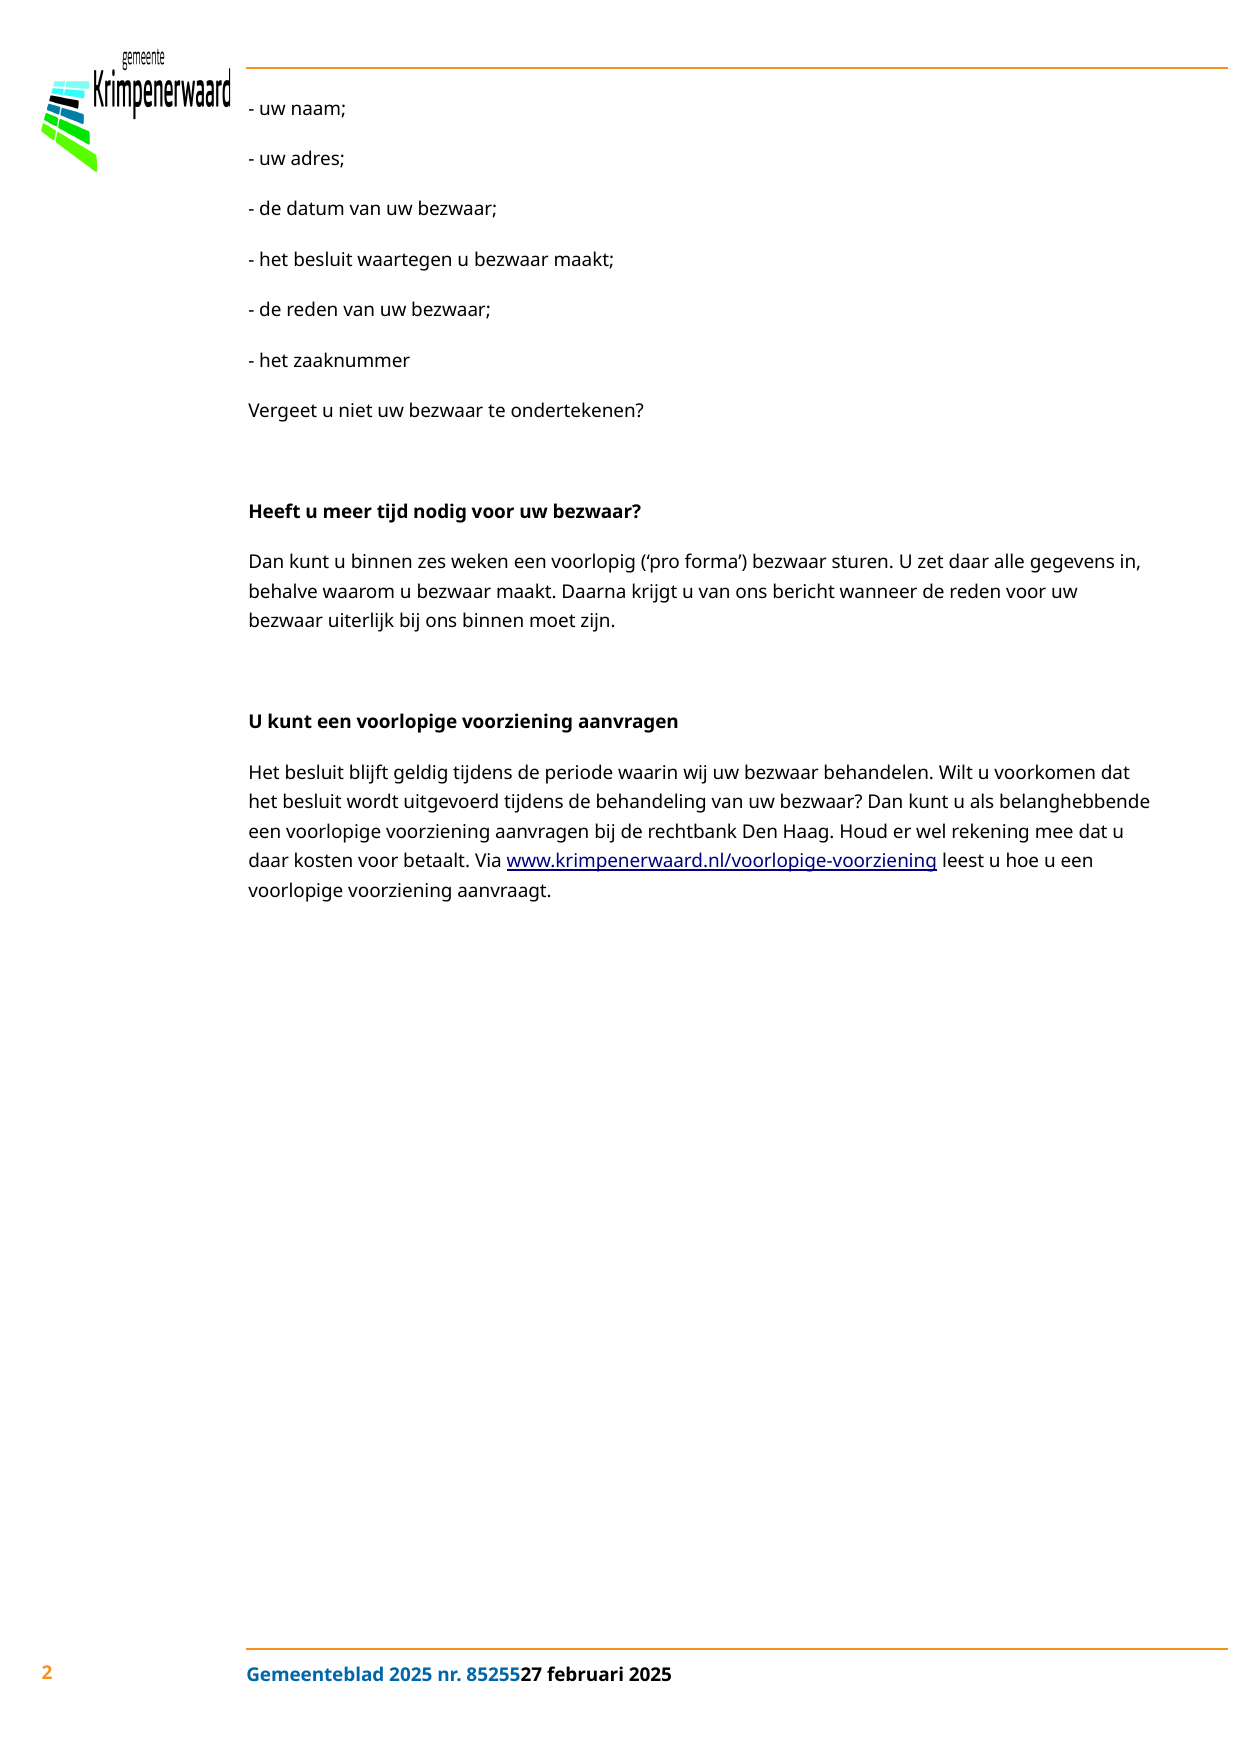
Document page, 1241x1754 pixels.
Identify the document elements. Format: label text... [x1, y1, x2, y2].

text - uw naam; [248, 95, 1152, 121]
text - de datum van uw bezwaar; [248, 196, 1152, 221]
text Vergeet u niet uw bezwaar te ondertekenen? [248, 397, 1152, 423]
text Het besluit blijft geldig tijdens de periode waarin wij uw bezwaar behandelen. Wilt u voorkomen dat het besluit wordt uitgevoerd tijdens de behandeling van uw bezwaar? Dan kunt u als belanghebbende een voorlopige voorziening aanvragen bij de rechtbank Den Haag. Houd er wel rekening mee dat u daar kosten voor betaalt. Via www.krimpenerwaard.nl/voorlopige-voorziening leest u hoe u een voorlopige voorziening aanvraagt. [248, 759, 1152, 903]
text - uw adres; [248, 145, 1152, 171]
text U kunt een voorlopige voorziening aanvragen [248, 708, 1152, 734]
text Heeft u meer tijd nodig voor uw bezwaar? [248, 498, 1152, 524]
text - het besluit waartegen u bezwaar maakt; [248, 246, 1152, 272]
text - het zaaknummer [248, 347, 1152, 373]
text - de reden van uw bezwaar; [248, 296, 1152, 322]
picture [41, 47, 231, 172]
text Dan kunt u binnen zes weken een voorlopig (‘pro forma’) bezwaar sturen. U zet daar alle gegevens in, behalve waarom u bezwaar maakt. Daarna krijgt u van ons bericht wanneer de reden voor uw bezwaar uiterlijk bij ons binnen moet zijn. [248, 548, 1152, 633]
